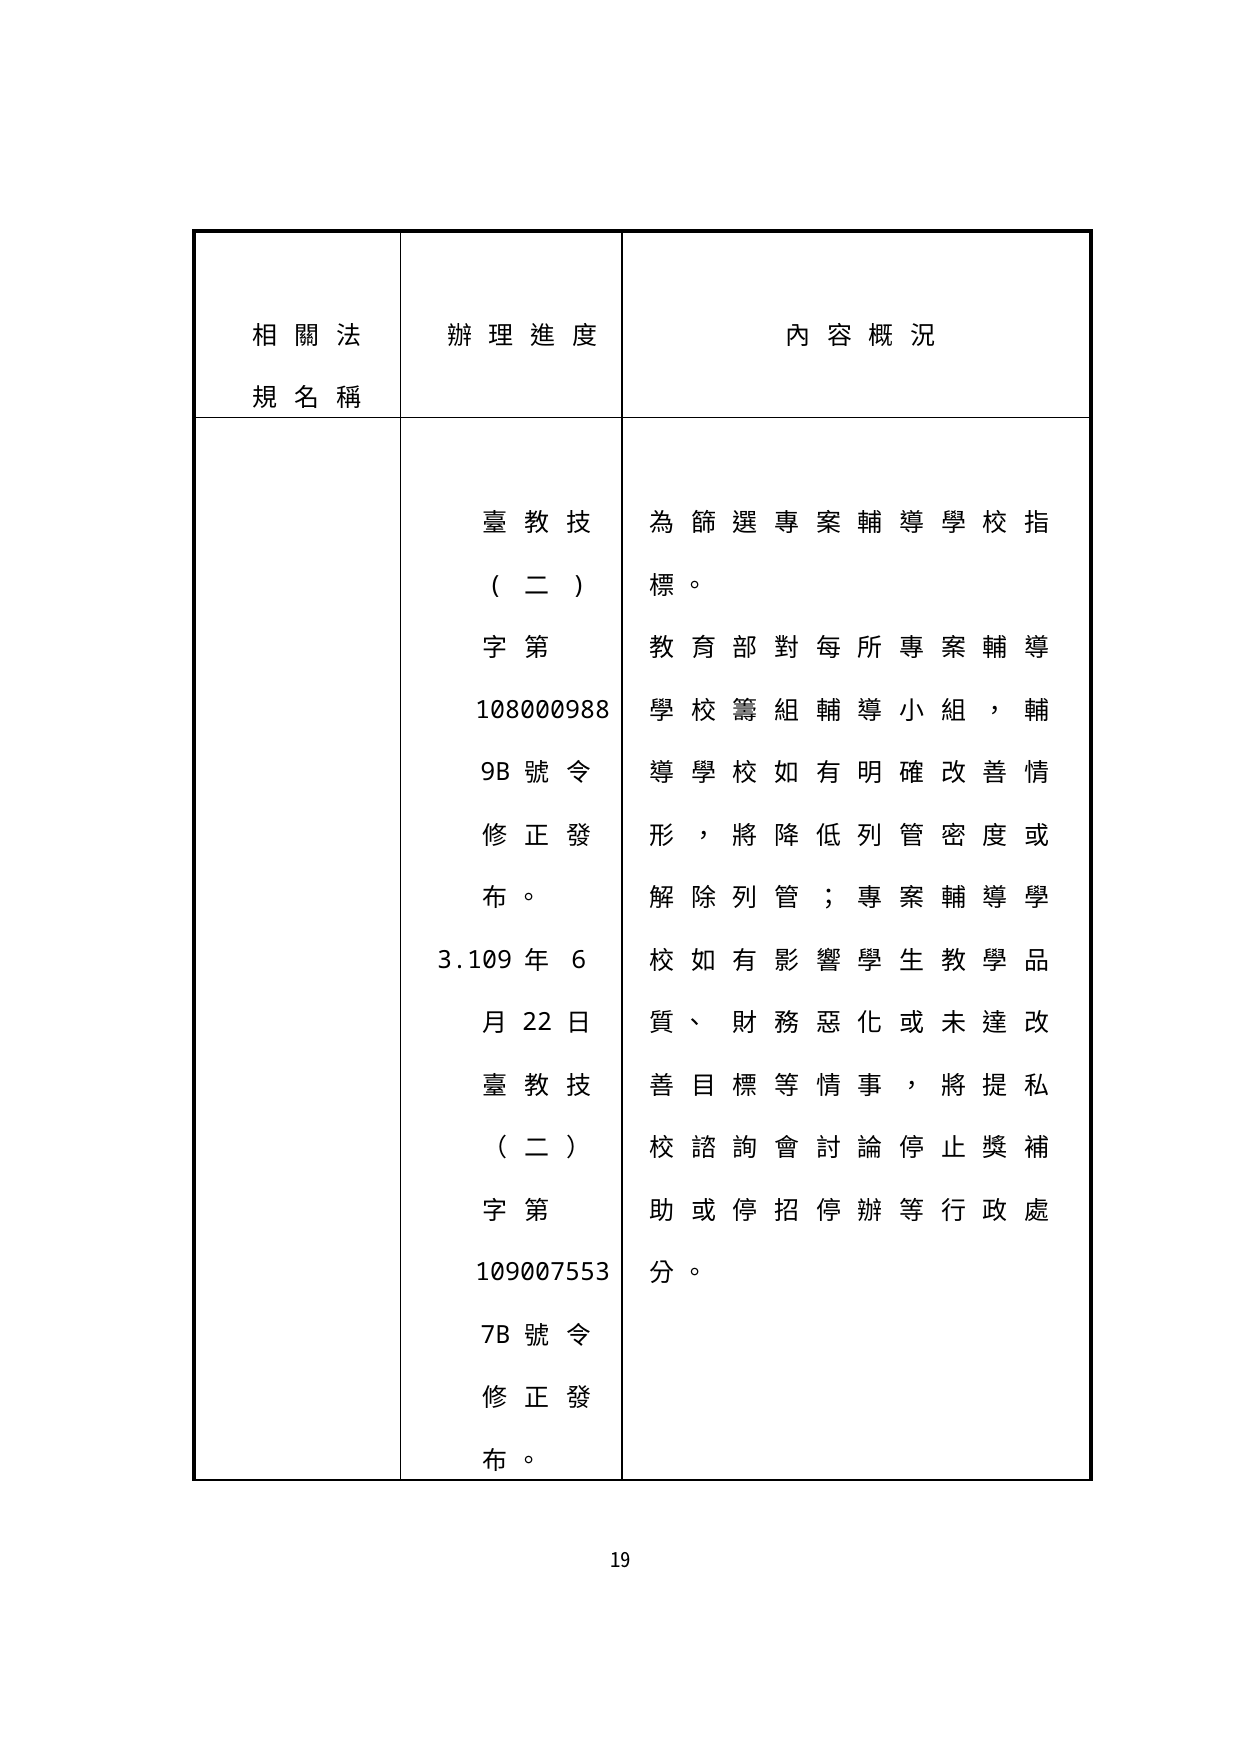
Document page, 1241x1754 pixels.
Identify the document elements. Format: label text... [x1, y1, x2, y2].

table_cell 臺教技(二)字第1080009889B號令修正發布。 3.109年6月22日臺教技（二）字第1090075537B號令修正發布。 [401, 418, 621, 1479]
table_cell 為篩選專案輔導學校指標。 教育部對每所專案輔導學校籌組輔導小組，輔導學校如有明確改善情形，將降低列管密度或解除列管；專案輔導學校如有影響學生教學品質、財務惡化或未達改善目標等情事，將提私校諮詢會討論停止獎補助或停招停辦等行政處分。 [623, 418, 1089, 1479]
table_cell [196, 418, 400, 1479]
table_header 辦理進度 [401, 233, 621, 417]
table_header 內容概況 [623, 233, 1089, 417]
table_header 相關法規名稱 [196, 233, 400, 417]
